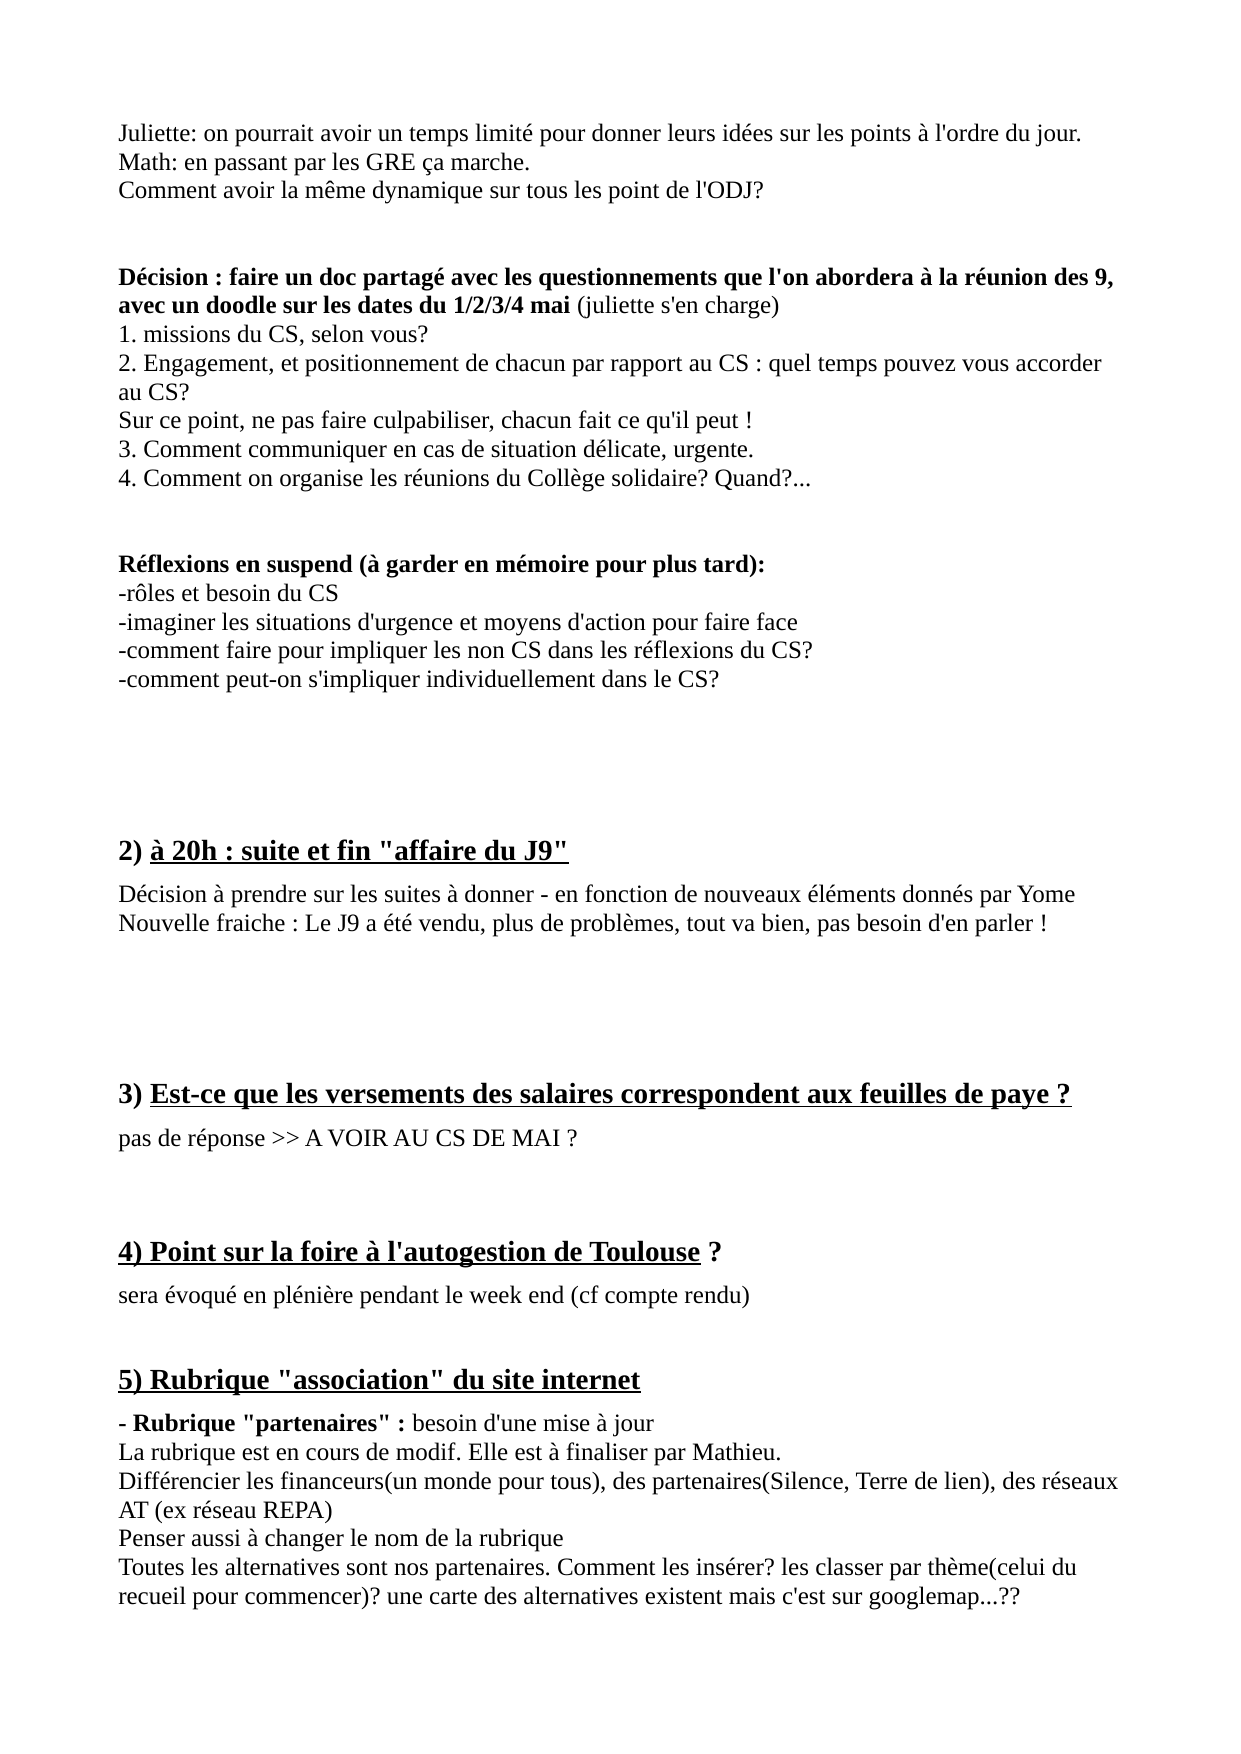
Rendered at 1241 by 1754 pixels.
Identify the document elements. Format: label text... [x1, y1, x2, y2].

text - Rubrique "partenaires" : besoin d'une mise à jour [118, 1408, 1122, 1437]
text Différencier les financeurs(un monde pour tous), des partenaires(Silence, Terre de lien), des réseaux AT (ex réseau REPA) [118, 1466, 1122, 1523]
text 3. Comment communiquer en cas de situation délicate, urgente. [118, 434, 1122, 463]
text 2. Engagement, et positionnement de chacun par rapport au CS : quel temps pouvez vous accorder au CS? [118, 348, 1122, 406]
subtitle 2) à 20h : suite et fin "affaire du J9" [118, 833, 1122, 867]
text Réflexions en suspend (à garder en mémoire pour plus tard): [118, 549, 1122, 578]
subtitle 3) Est-ce que les versements des salaires correspondent aux feuilles de paye ? [118, 1077, 1122, 1110]
text Math: en passant par les GRE ça marche. [118, 147, 1122, 176]
text 1. missions du CS, selon vous? [118, 319, 1122, 348]
text 4. Comment on organise les réunions du Collège solidaire? Quand?... [118, 463, 1122, 492]
text -comment peut-on s'impliquer individuellement dans le CS? [118, 664, 1122, 693]
text -rôles et besoin du CS [118, 578, 1122, 607]
subtitle 4) Point sur la foire à l'autogestion de Toulouse ? [118, 1234, 1122, 1267]
text Toutes les alternatives sont nos partenaires. Comment les insérer? les classer par thème(celui du recueil pour commencer)? une carte des alternatives existent mais c'est sur googlemap...?? [118, 1552, 1122, 1610]
text Nouvelle fraiche : Le J9 a été vendu, plus de problèmes, tout va bien, pas besoin d'en parler ! [118, 908, 1122, 937]
text pas de réponse >> A VOIR AU CS DE MAI ? [118, 1123, 1122, 1151]
subtitle 5) Rubrique "association" du site internet [118, 1362, 1122, 1396]
text Comment avoir la même dynamique sur tous les point de l'ODJ? [118, 176, 1122, 204]
text sera évoqué en plénière pendant le week end (cf compte rendu) [118, 1280, 1122, 1309]
text Sur ce point, ne pas faire culpabiliser, chacun fait ce qu'il peut ! [118, 406, 1122, 434]
text Décision : faire un doc partagé avec les questionnements que l'on abordera à la réunion des 9, avec un doodle sur les dates du 1/2/3/4 mai (juliette s'en charge) [118, 262, 1122, 319]
text Juliette: on pourrait avoir un temps limité pour donner leurs idées sur les points à l'ordre du jour. [118, 118, 1122, 147]
text Décision à prendre sur les suites à donner - en fonction de nouveaux éléments donnés par Yome [118, 879, 1122, 908]
text La rubrique est en cours de modif. Elle est à finaliser par Mathieu. [118, 1437, 1122, 1466]
text Penser aussi à changer le nom de la rubrique [118, 1523, 1122, 1552]
text -imaginer les situations d'urgence et moyens d'action pour faire face [118, 607, 1122, 636]
text -comment faire pour impliquer les non CS dans les réflexions du CS? [118, 636, 1122, 664]
